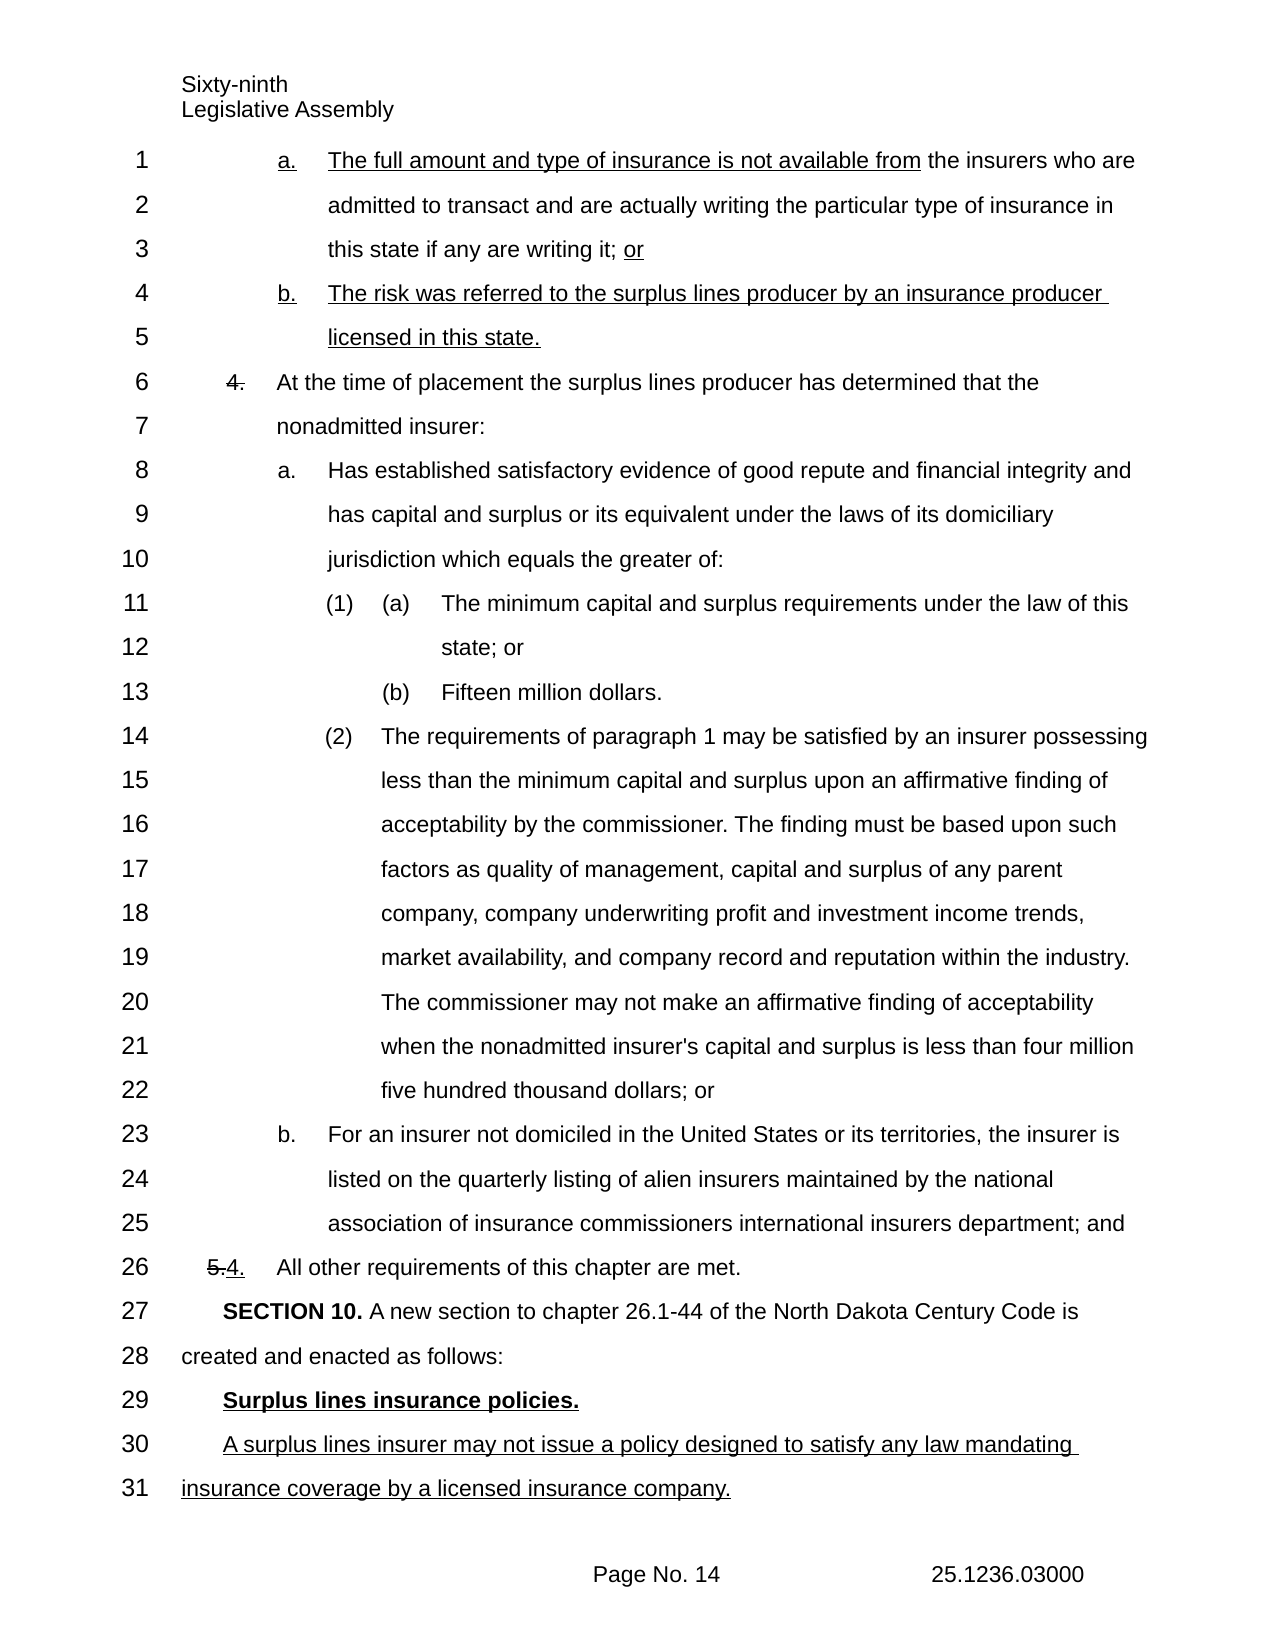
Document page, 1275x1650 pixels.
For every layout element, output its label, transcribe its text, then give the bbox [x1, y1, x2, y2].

text a. The full amount and type of insurance is not available from the insurers who are admitted to transact and are actually writing the particular type of insurance in this state if any are writing it; or [181, 133, 1154, 266]
text 5.4. All other requirements of this chapter are met. [181, 1240, 1154, 1284]
text 4. At the time of placement the surplus lines producer has determined that the nonadmitted insurer: [181, 355, 1154, 443]
subtitle Surplus lines insurance policies. [181, 1373, 1154, 1417]
text a. Has established satisfactory evidence of good repute and financial integrity and has capital and surplus or its equivalent under the laws of its domiciliary jurisdiction which equals the greater of: [181, 443, 1154, 576]
text (b) Fifteen million dollars. [181, 664, 1154, 709]
text b. The risk was referred to the surplus lines producer by an insurance producer licensed in this state. [181, 266, 1154, 355]
text SECTION 10. A new section to chapter 26.1‑44 of the North Dakota Century Code is created and enacted as follows: [181, 1284, 1154, 1373]
text A surplus lines insurer may not issue a policy designed to satisfy any law mandating insurance coverage by a licensed insurance company. [181, 1417, 1154, 1506]
text (1) (a) The minimum capital and surplus requirements under the law of this state; or [181, 576, 1154, 664]
text b. For an insurer not domiciled in the United States or its territories, the insurer is listed on the quarterly listing of alien insurers maintained by the national association of insurance commissioners international insurers department; and [181, 1107, 1154, 1240]
text (2) The requirements of paragraph 1 may be satisfied by an insurer possessing less than the minimum capital and surplus upon an affirmative finding of acceptability by the commissioner. The finding must be based upon such factors as quality of management, capital and surplus of any parent company, company underwriting profit and investment income trends, market availability, and company record and reputation within the industry. The commissioner may not make an affirmative finding of acceptability when the nonadmitted insurer's capital and surplus is less than four million five hundred thousand dollars; or [181, 709, 1154, 1107]
